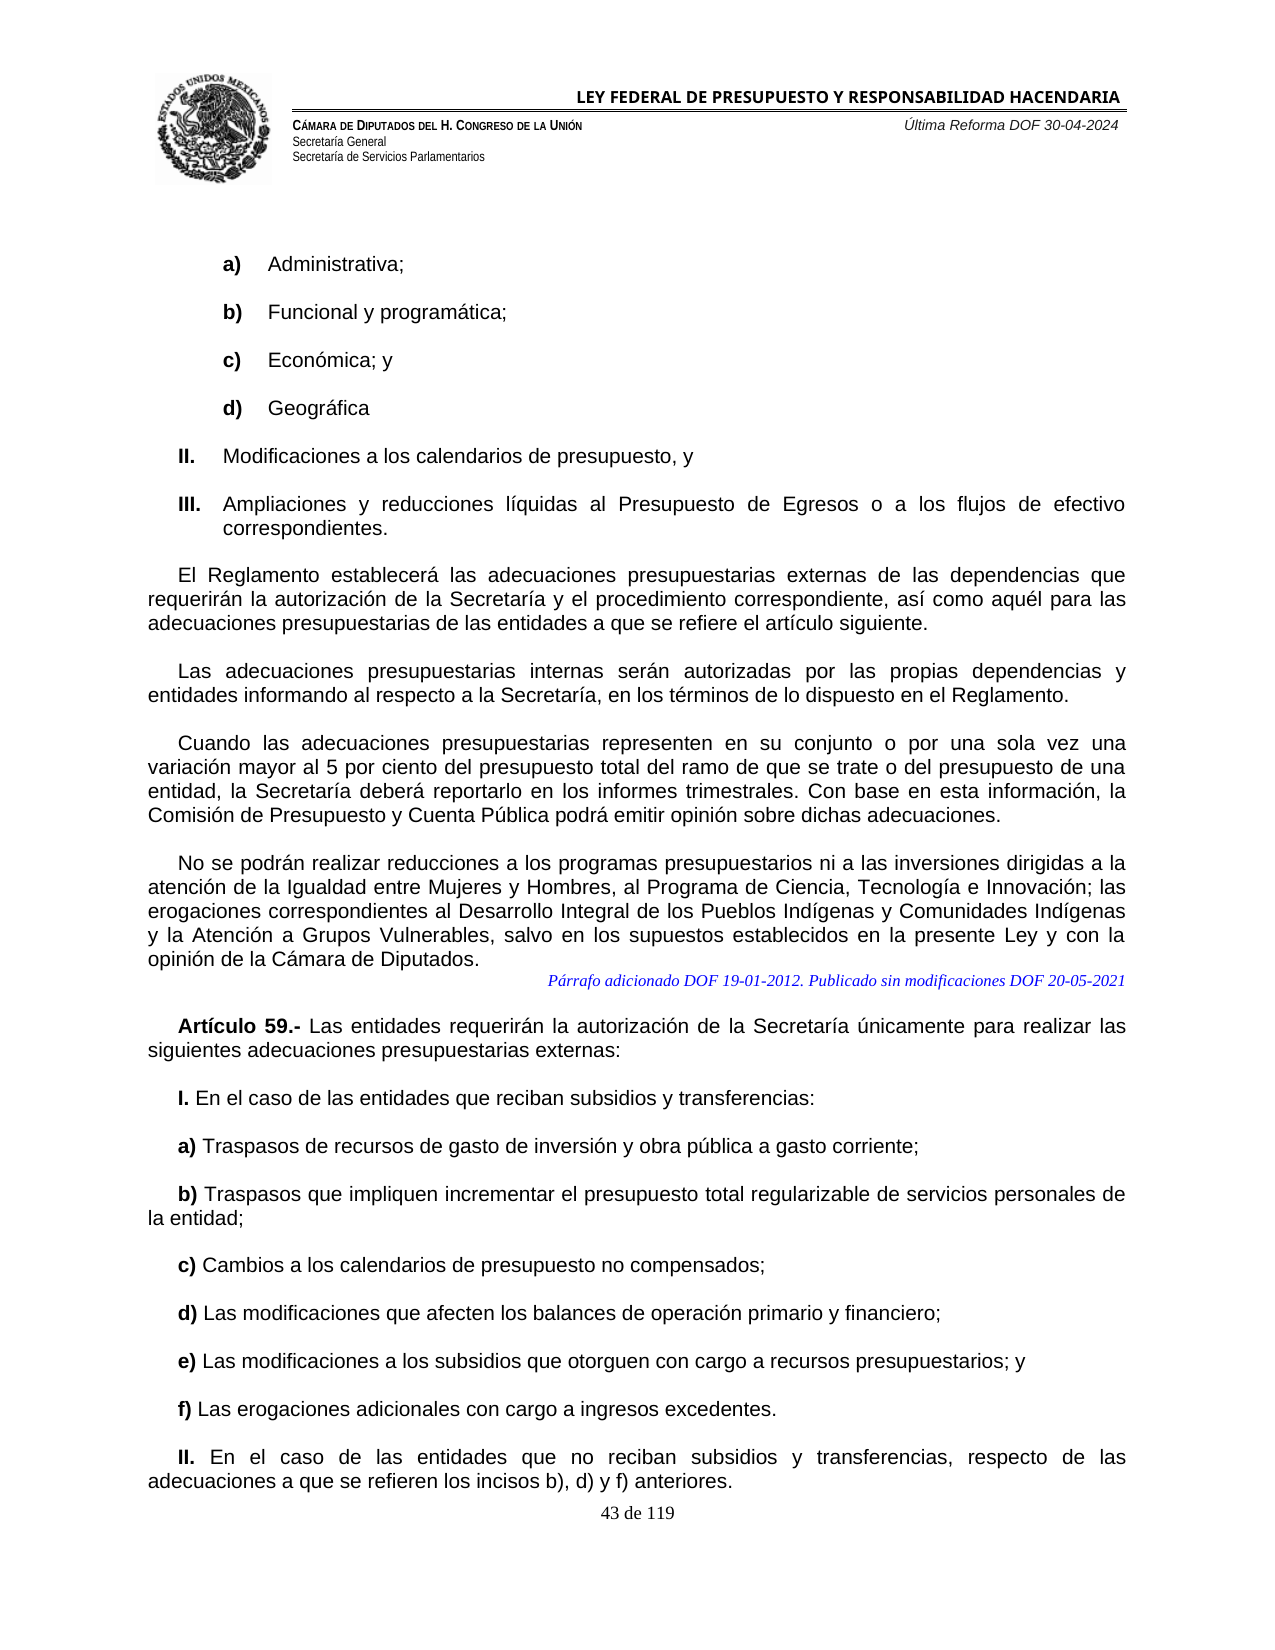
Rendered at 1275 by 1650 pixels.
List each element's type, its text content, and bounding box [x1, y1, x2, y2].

text b) Funcional y programática; [223, 300, 1127, 324]
text c) Económica; y [223, 348, 1127, 372]
text II. Modificaciones a los calendarios de presupuesto, y [178, 443, 1127, 467]
text No se podrán realizar reducciones a los programas presupuestarios ni a las inversiones dirigidas a la atención de la Igualdad entre Mujeres y Hombres, al Programa de Ciencia, Tecnología e Innovación; las erogaciones correspondientes al Desarrollo Integral de los Pueblos Indígenas y Comunidades Indígenas y la Atención a Grupos Vulnerables, salvo en los supuestos establecidos en la presente Ley y con la opinión de la Cámara de Diputados. [148, 851, 1127, 971]
text b) Traspasos que impliquen incrementar el presupuesto total regularizable de servicios personales de la entidad; [148, 1181, 1127, 1229]
text a) Traspasos de recursos de gasto de inversión y obra pública a gasto corriente; [148, 1133, 1127, 1157]
text d) Geográfica [223, 396, 1127, 419]
text El Reglamento establecerá las adecuaciones presupuestarias externas de las dependencias que requerirán la autorización de la Secretaría y el procedimiento correspondiente, así como aquél para las adecuaciones presupuestarias de las entidades a que se refiere el artículo siguiente. [148, 563, 1127, 635]
text Las adecuaciones presupuestarias internas serán autorizadas por las propias dependencias y entidades informando al respecto a la Secretaría, en los términos de lo dispuesto en el Reglamento. [148, 659, 1127, 707]
text c) Cambios a los calendarios de presupuesto no compensados; [148, 1253, 1127, 1277]
text a) Administrativa; [223, 252, 1127, 276]
text f) Las erogaciones adicionales con cargo a ingresos excedentes. [148, 1397, 1127, 1421]
text Artículo 59.- Las entidades requerirán la autorización de la Secretaría únicamente para realizar las siguientes adecuaciones presupuestarias externas: [148, 1014, 1127, 1062]
text d) Las modificaciones que afecten los balances de operación primario y financiero; [148, 1301, 1127, 1325]
text e) Las modificaciones a los subsidios que otorguen con cargo a recursos presupuestarios; y [148, 1349, 1127, 1373]
text II. En el caso de las entidades que no reciban subsidios y transferencias, respecto de las adecuaciones a que se refieren los incisos b), d) y f) anteriores. [148, 1445, 1127, 1493]
text I. En el caso de las entidades que reciban subsidios y transferencias: [148, 1086, 1127, 1109]
text Cuando las adecuaciones presupuestarias representen en su conjunto o por una sola vez una variación mayor al 5 por ciento del presupuesto total del ramo de que se trate o del presupuesto de una entidad, la Secretaría deberá reportarlo en los informes trimestrales. Con base en esta información, la Comisión de Presupuesto y Cuenta Pública podrá emitir opinión sobre dichas adecuaciones. [148, 731, 1127, 827]
text III. Ampliaciones y reducciones líquidas al Presupuesto de Egresos o a los flujos de efectivo correspondientes. [178, 491, 1127, 539]
text Párrafo adicionado DOF 19-01-2012. Publicado sin modificaciones DOF 20-05-2021 [148, 971, 1127, 990]
